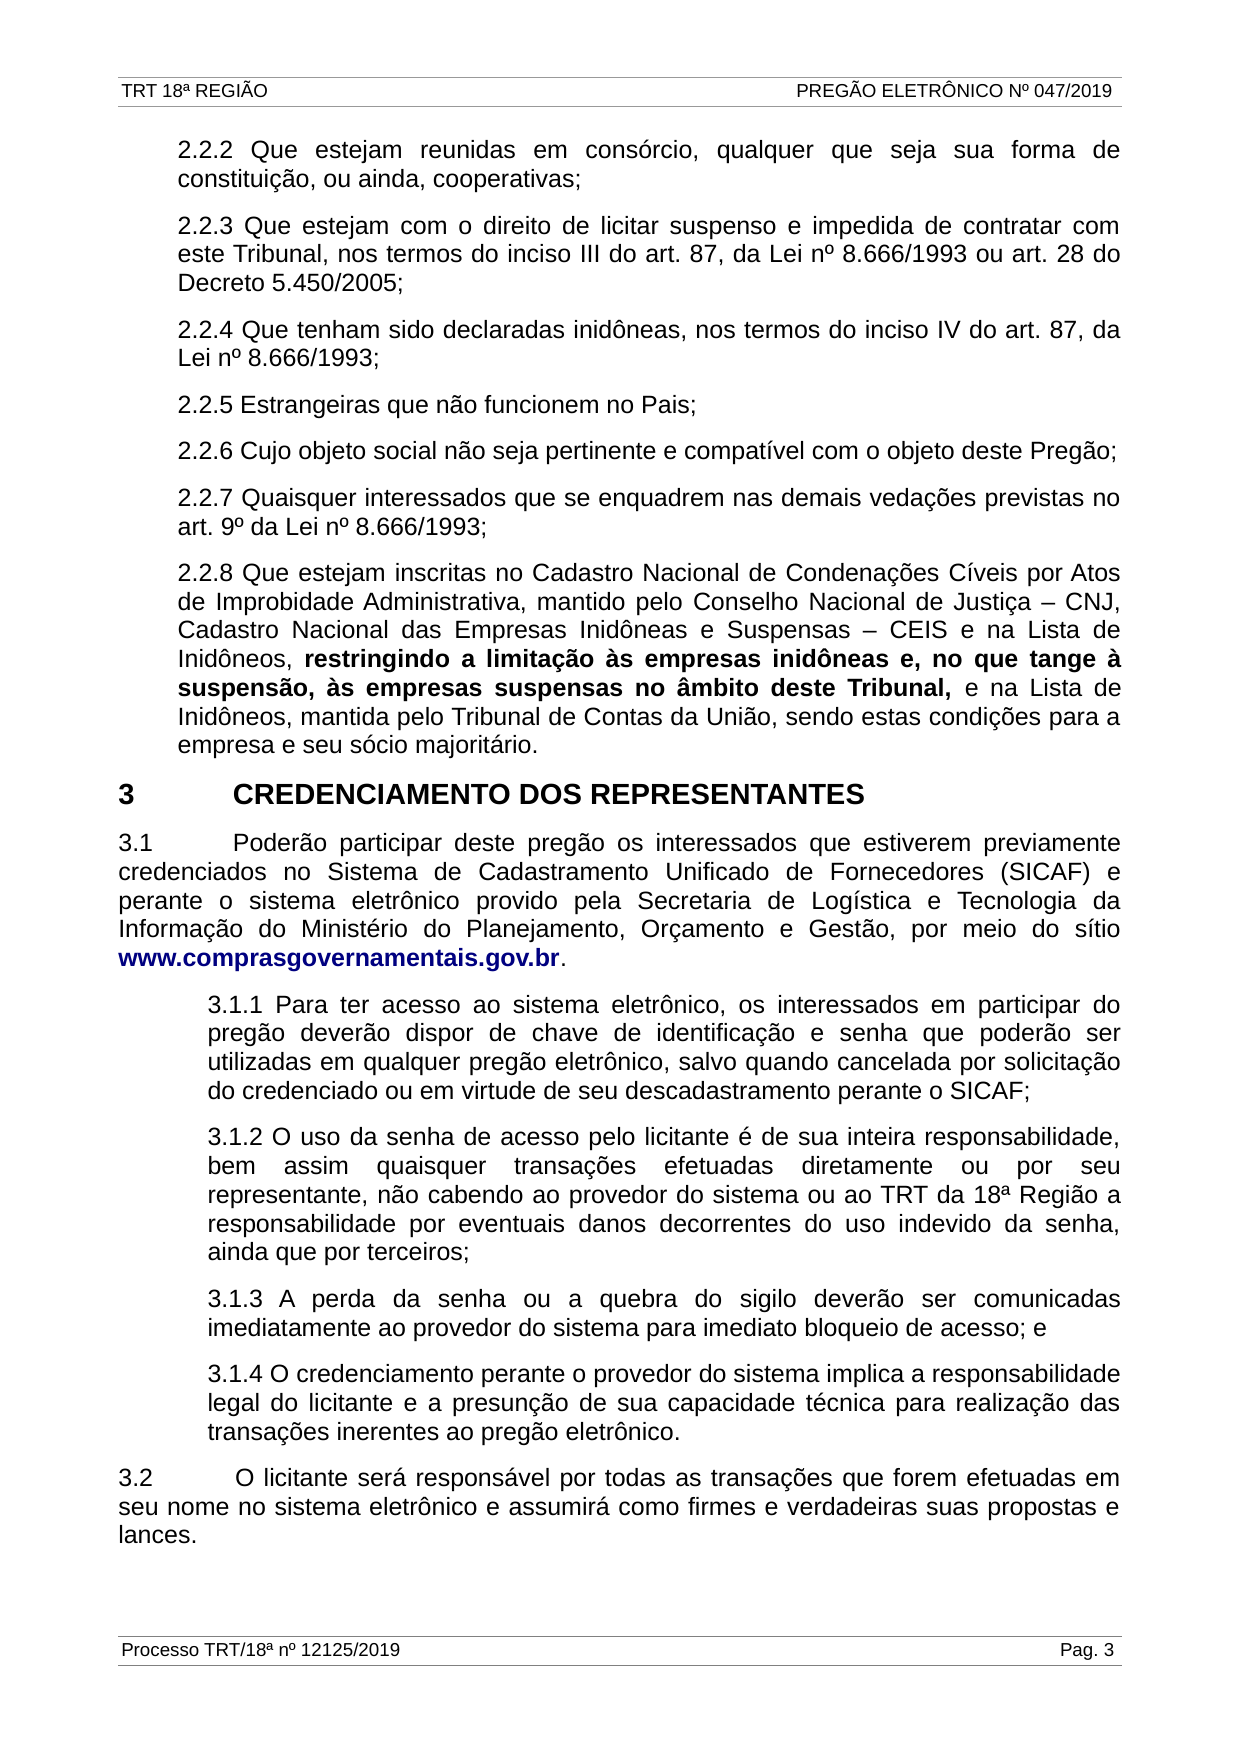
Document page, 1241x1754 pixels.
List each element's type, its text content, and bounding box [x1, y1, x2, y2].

text 3.1 Poderão participar deste pregão os interessados que estiverem previamente credenciados no Sistema de Cadastramento Unificado de Fornecedores (SICAF) e perante o sistema eletrônico provido pela Secretaria de Logística e Tecnologia da Informação do Ministério do Planejamento, Orçamento e Gestão, por meio do sítio www.comprasgovernamentais.gov.br. [118, 828, 1122, 972]
text 3.1.3 A perda da senha ou a quebra do sigilo deverão ser comunicadas imediatamente ao provedor do sistema para imediato bloqueio de acesso; e [207, 1284, 1122, 1341]
text 2.2.6 Cujo objeto social não seja pertinente e compatível com o objeto deste Pregão; [177, 436, 1122, 465]
text 2.2.5 Estrangeiras que não funcionem no Pais; [177, 390, 1122, 419]
text 2.2.7 Quaisquer interessados que se enquadrem nas demais vedações previstas no art. 9º da Lei nº 8.666/1993; [177, 483, 1122, 540]
text 2.2.8 Que estejam inscritas no Cadastro Nacional de Condenações Cíveis por Atos de Improbidade Administrativa, mantido pelo Conselho Nacional de Justiça – CNJ, Cadastro Nacional das Empresas Inidôneas e Suspensas – CEIS e na Lista de Inidôneos, restringindo a limitação às empresas inidôneas e, no que tange à suspensão, às empresas suspensas no âmbito deste Tribunal, e na Lista de Inidôneos, mantida pelo Tribunal de Contas da União, sendo estas condições para a empresa e seu sócio majoritário. [177, 558, 1122, 759]
text 3 CREDENCIAMENTO DOS REPRESENTANTES [118, 777, 1122, 811]
text 2.2.4 Que tenham sido declaradas inidôneas, nos termos do inciso IV do art. 87, da Lei nº 8.666/1993; [177, 315, 1122, 372]
text 3.1.1 Para ter acesso ao sistema eletrônico, os interessados em participar do pregão deverão dispor de chave de identificação e senha que poderão ser utilizadas em qualquer pregão eletrônico, salvo quando cancelada por solicitação do credenciado ou em virtude de seu descadastramento perante o SICAF; [207, 990, 1122, 1105]
text 2.2.3 Que estejam com o direito de licitar suspenso e impedida de contratar com este Tribunal, nos termos do inciso III do art. 87, da Lei nº 8.666/1993 ou art. 28 do Decreto 5.450/2005; [177, 211, 1122, 297]
text 3.2 O licitante será responsável por todas as transações que forem efetuadas em seu nome no sistema eletrônico e assumirá como firmes e verdadeiras suas propostas e lances. [118, 1463, 1122, 1549]
text 2.2.2 Que estejam reunidas em consórcio, qualquer que seja sua forma de constituição, ou ainda, cooperativas; [177, 136, 1122, 193]
text 3.1.2 O uso da senha de acesso pelo licitante é de sua inteira responsabilidade, bem assim quaisquer transações efetuadas diretamente ou por seu representante, não cabendo ao provedor do sistema ou ao TRT da 18ª Região a responsabilidade por eventuais danos decorrentes do uso indevido da senha, ainda que por terceiros; [207, 1122, 1122, 1266]
text 3.1.4 O credenciamento perante o provedor do sistema implica a responsabilidade legal do licitante e a presunção de sua capacidade técnica para realização das transações inerentes ao pregão eletrônico. [207, 1359, 1122, 1445]
